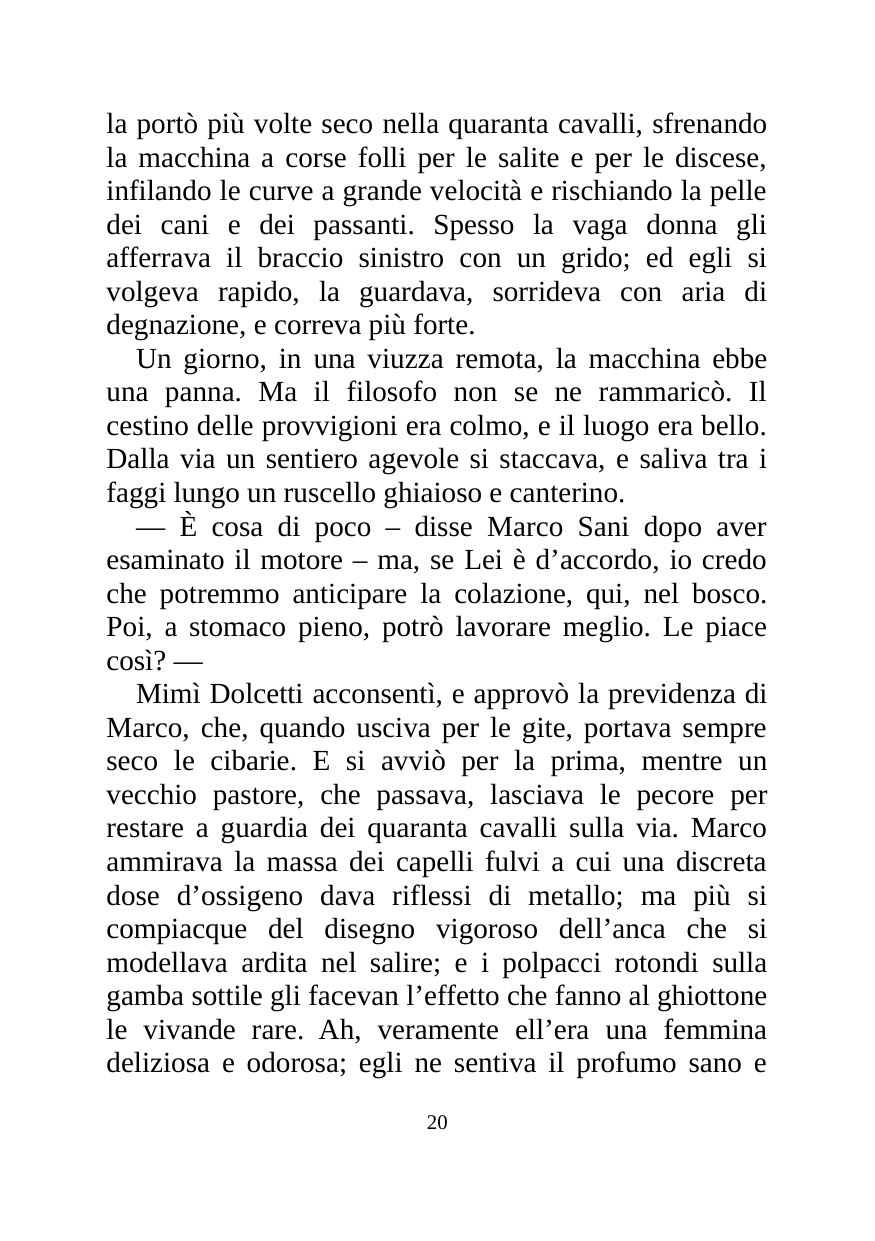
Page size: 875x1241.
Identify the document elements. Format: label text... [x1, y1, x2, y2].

text — È cosa di poco – disse Marco Sani dopo aver esaminato il motore – ma, se Lei è d’accordo, io credo che potremmo anticipare la colazione, qui, nel bosco. Poi, a stomaco pieno, potrò lavorare meglio. Le piace così? — [106, 509, 768, 676]
text la portò più volte seco nella quaranta cavalli, sfrenando la macchina a corse folli per le salite e per le discese, infilando le curve a grande velocità e rischiando la pelle dei cani e dei passanti. Spesso la vaga donna gli afferrava il braccio sinistro con un grido; ed egli si volgeva rapido, la guardava, sorrideva con aria di degnazione, e correva più forte. [106, 106, 768, 341]
text Mimì Dolcetti acconsentì, e approvò la previdenza di Marco, che, quando usciva per le gite, portava sempre seco le cibarie. E si avviò per la prima, mentre un vecchio pastore, che passava, lasciava le pecore per restare a guardia dei quaranta cavalli sulla via. Marco ammirava la massa dei capelli fulvi a cui una discreta dose d’ossigeno dava riflessi di metallo; ma più si compiacque del disegno vigoroso dell’anca che si modellava ardita nel salire; e i polpacci rotondi sulla gamba sottile gli facevan l’effetto che fanno al ghiottone le vivande rare. Ah, veramente ell’era una femmina deliziosa e odorosa; egli ne sentiva il profumo sano e [106, 676, 768, 1079]
text Un giorno, in una viuzza remota, la macchina ebbe una panna. Ma il filosofo non se ne rammaricò. Il cestino delle provvigioni era colmo, e il luogo era bello. Dalla via un sentiero agevole si staccava, e saliva tra i faggi lungo un ruscello ghiaioso e canterino. [106, 341, 768, 509]
